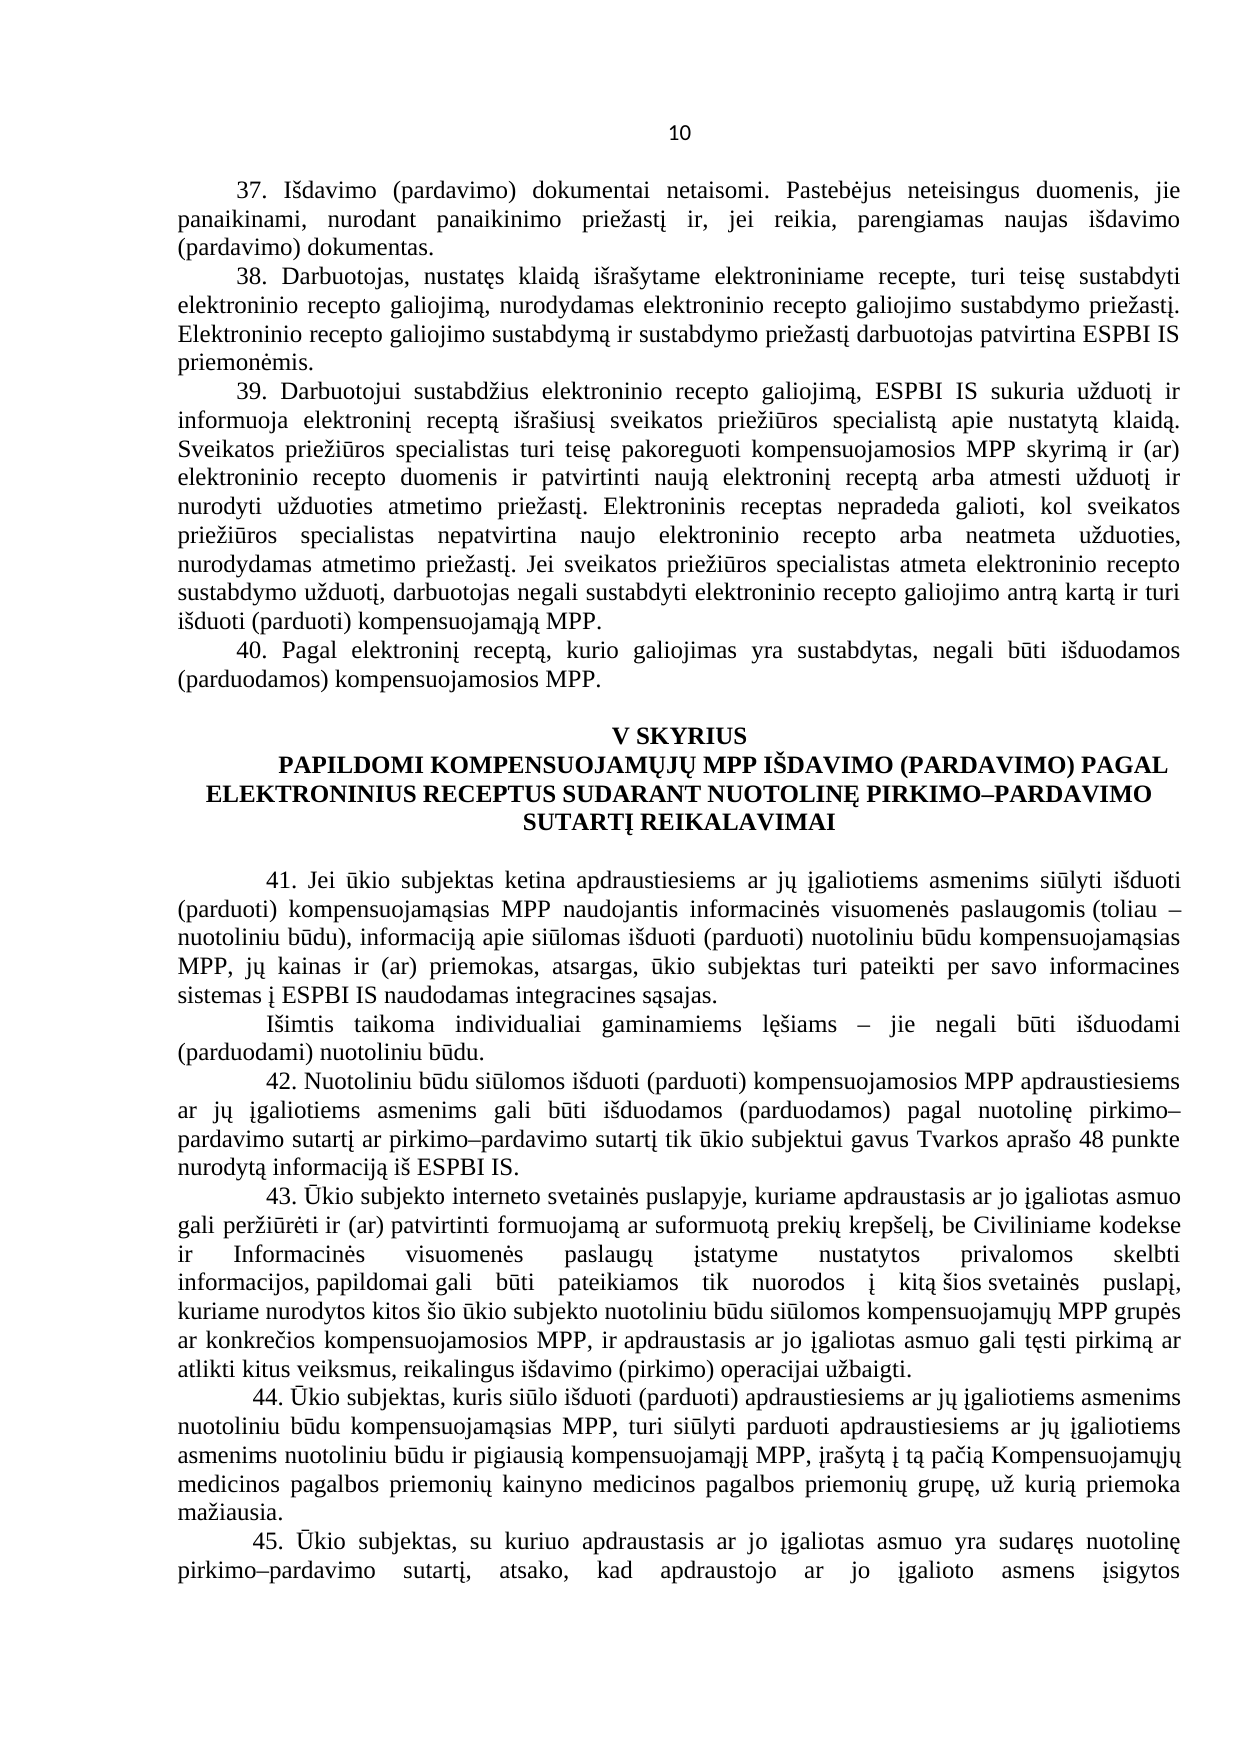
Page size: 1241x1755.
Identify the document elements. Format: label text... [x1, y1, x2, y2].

text 41. Jei ūkio subjektas ketina apdraustiesiems ar jų įgaliotiems asmenims siūlyti išduoti (parduoti) kompensuojamąsias MPP naudojantis informacinės visuomenės paslaugomis (toliau – nuotoliniu būdu), informaciją apie siūlomas išduoti (parduoti) nuotoliniu būdu kompensuojamąsias MPP, jų kainas ir (ar) priemokas, atsargas, ūkio subjektas turi pateikti per savo informacines sistemas į ESPBI IS naudodamas integracines sąsajas. [177, 865, 1181, 1009]
text V SKYRIUS [177, 721, 1181, 750]
text 44. Ūkio subjektas, kuris siūlo išduoti (parduoti) apdraustiesiems ar jų įgaliotiems asmenims nuotoliniu būdu kompensuojamąsias MPP, turi siūlyti parduoti apdraustiesiems ar jų įgaliotiems asmenims nuotoliniu būdu ir pigiausią kompensuojamąjį MPP, įrašytą į tą pačią Kompensuojamųjų medicinos pagalbos priemonių kainyno medicinos pagalbos priemonių grupę, už kurią priemoka mažiausia. [177, 1382, 1181, 1526]
text Išimtis taikoma individualiai gaminamiems lęšiams – jie negali būti išduodami (parduodami) nuotoliniu būdu. [177, 1009, 1181, 1066]
text 38. Darbuotojas, nustatęs klaidą išrašytame elektroniniame recepte, turi teisę sustabdyti elektroninio recepto galiojimą, nurodydamas elektroninio recepto galiojimo sustabdymo priežastį. Elektroninio recepto galiojimo sustabdymą ir sustabdymo priežastį darbuotojas patvirtina ESPBI IS priemonėmis. [177, 261, 1181, 376]
text 42. Nuotoliniu būdu siūlomos išduoti (parduoti) kompensuojamosios MPP apdraustiesiems ar jų įgaliotiems asmenims gali būti išduodamos (parduodamos) pagal nuotolinę pirkimo–pardavimo sutartį ar pirkimo–pardavimo sutartį tik ūkio subjektui gavus Tvarkos aprašo 48 punkte nurodytą informaciją iš ESPBI IS. [177, 1066, 1181, 1181]
text 39. Darbuotojui sustabdžius elektroninio recepto galiojimą, ESPBI IS sukuria užduotį ir informuoja elektroninį receptą išrašiusį sveikatos priežiūros specialistą apie nustatytą klaidą. Sveikatos priežiūros specialistas turi teisę pakoreguoti kompensuojamosios MPP skyrimą ir (ar) elektroninio recepto duomenis ir patvirtinti naują elektroninį receptą arba atmesti užduotį ir nurodyti užduoties atmetimo priežastį. Elektroninis receptas nepradeda galioti, kol sveikatos priežiūros specialistas nepatvirtina naujo elektroninio recepto arba neatmeta užduoties, nurodydamas atmetimo priežastį. Jei sveikatos priežiūros specialistas atmeta elektroninio recepto sustabdymo užduotį, darbuotojas negali sustabdyti elektroninio recepto galiojimo antrą kartą ir turi išduoti (parduoti) kompensuojamąją MPP. [177, 376, 1181, 635]
text 40. Pagal elektroninį receptą, kurio galiojimas yra sustabdytas, negali būti išduodamos (parduodamos) kompensuojamosios MPP. [177, 635, 1181, 692]
text 45. Ūkio subjektas, su kuriuo apdraustasis ar jo įgaliotas asmuo yra sudaręs nuotolinę pirkimo–pardavimo sutartį, atsako, kad apdraustojo ar jo įgalioto asmens įsigytos [177, 1526, 1181, 1584]
text PAPILDOMI KOMPENSUOJAMŲJŲ MPP IŠDAVIMO (PARDAVIMO) PAGAL ELEKTRONINIUS RECEPTUS SUDARANT NUOTOLINĘ PIRKIMO–PARDAVIMO SUTARTĮ REIKALAVIMAI [177, 750, 1181, 836]
text 37. Išdavimo (pardavimo) dokumentai netaisomi. Pastebėjus neteisingus duomenis, jie panaikinami, nurodant panaikinimo priežastį ir, jei reikia, parengiamas naujas išdavimo (pardavimo) dokumentas. [177, 175, 1181, 261]
text 43. Ūkio subjekto interneto svetainės puslapyje, kuriame apdraustasis ar jo įgaliotas asmuo gali peržiūrėti ir (ar) patvirtinti formuojamą ar suformuotą prekių krepšelį, be Civiliniame kodekse ir Informacinės visuomenės paslaugų įstatyme nustatytos privalomos skelbti informacijos, papildomai gali būti pateikiamos tik nuorodos į kitą šios svetainės puslapį, kuriame nurodytos kitos šio ūkio subjekto nuotoliniu būdu siūlomos kompensuojamųjų MPP grupės ar konkrečios kompensuojamosios MPP, ir apdraustasis ar jo įgaliotas asmuo gali tęsti pirkimą ar atlikti kitus veiksmus, reikalingus išdavimo (pirkimo) operacijai užbaigti. [177, 1181, 1181, 1382]
